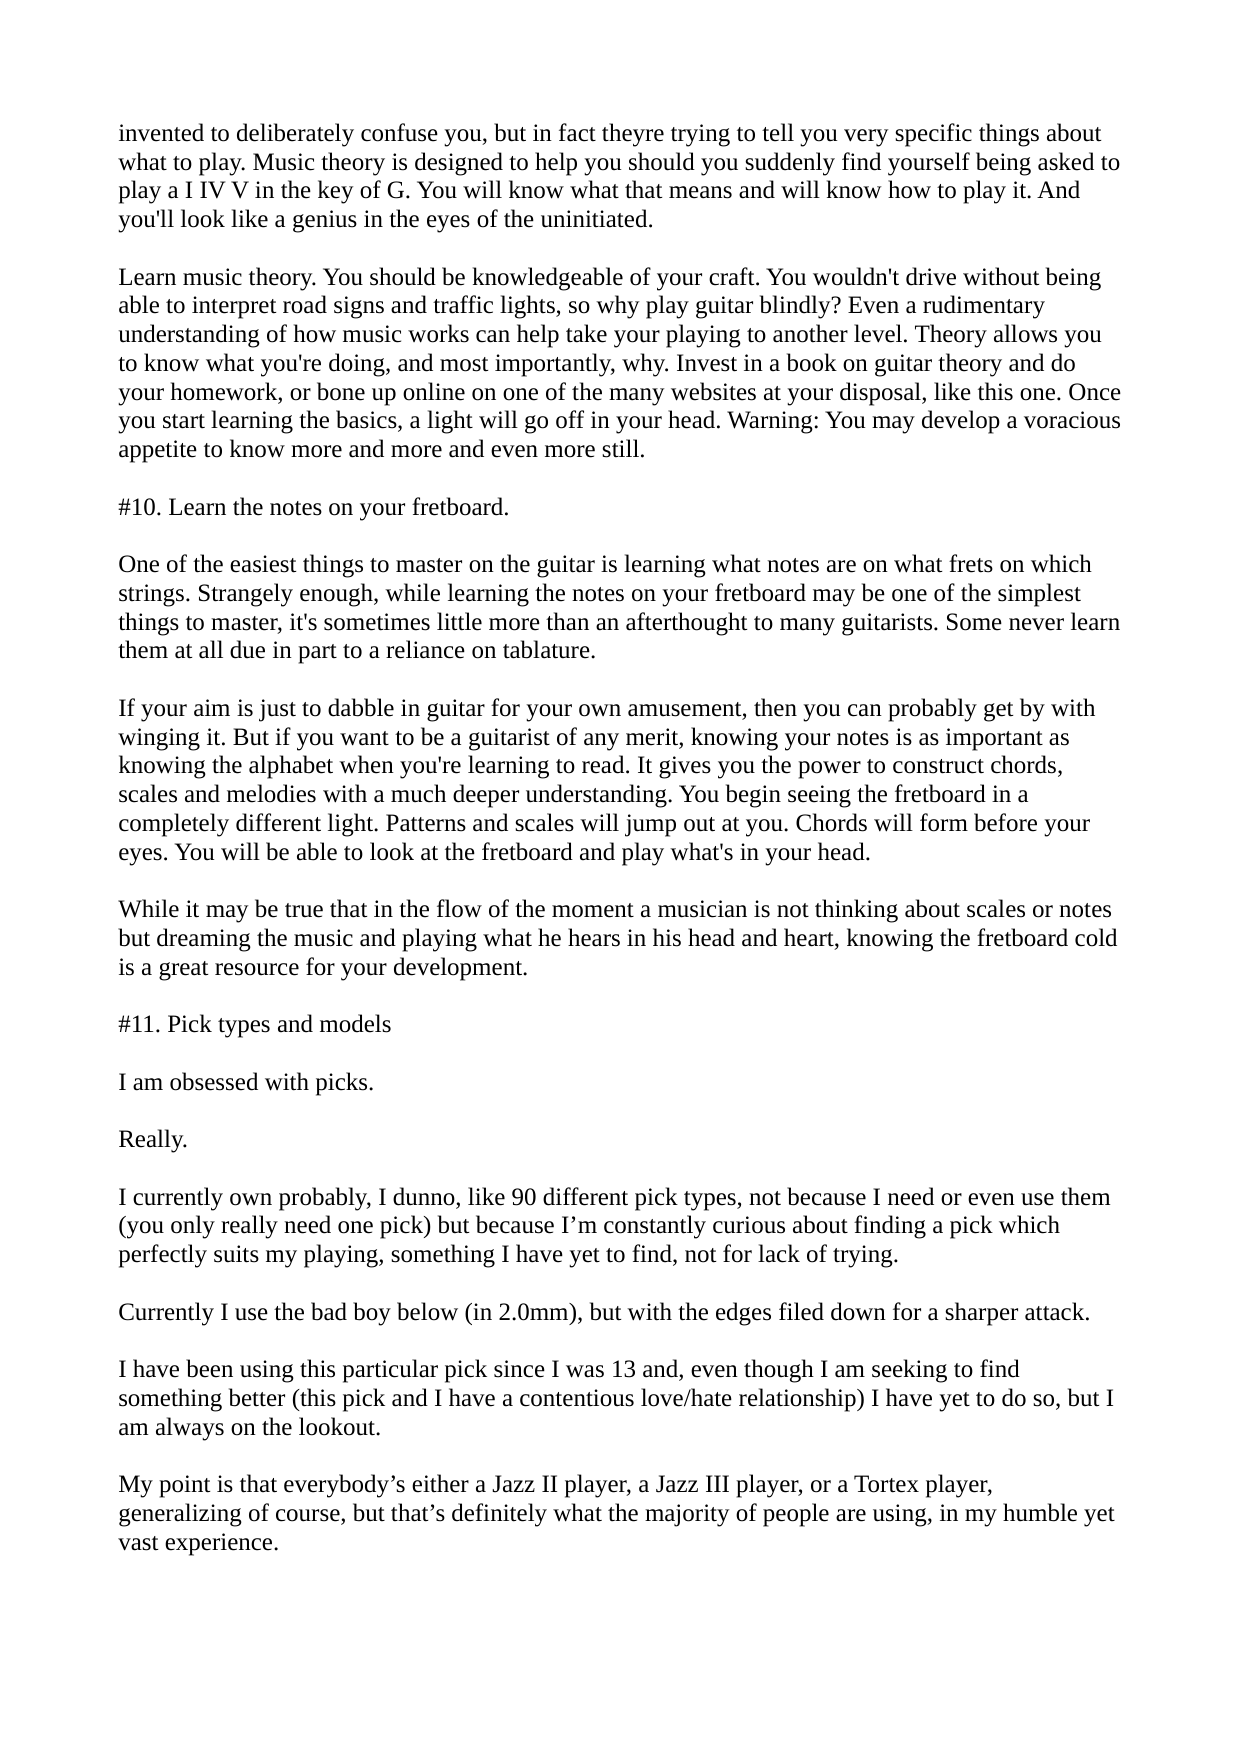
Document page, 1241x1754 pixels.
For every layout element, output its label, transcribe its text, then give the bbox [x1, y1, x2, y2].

text I currently own probably, I dunno, like 90 different pick types, not because I need or even use them (you only really need one pick) but because I’m constantly curious about finding a pick which perfectly suits my playing, something I have yet to find, not for lack of trying. [118, 1182, 1122, 1268]
text My point is that everybody’s either a Jazz II player, a Jazz III player, or a Tortex player, generalizing of course, but that’s definitely what the majority of people are using, in my humble yet vast experience. [118, 1469, 1122, 1556]
text #10. Learn the notes on your fretboard. [118, 492, 1122, 521]
text One of the easiest things to master on the guitar is learning what notes are on what frets on which strings. Strangely enough, while learning the notes on your fretboard may be one of the simplest things to master, it's sometimes little more than an afterthought to many guitarists. Some never learn them at all due in part to a reliance on tablature. [118, 549, 1122, 664]
text Really. [118, 1124, 1122, 1153]
text If your aim is just to dabble in guitar for your own amusement, then you can probably get by with winging it. But if you want to be a guitarist of any merit, knowing your notes is as important as knowing the alphabet when you're learning to read. It gives you the power to construct chords, scales and melodies with a much deeper understanding. You begin seeing the fretboard in a completely different light. Patterns and scales will jump out at you. Chords will form before your eyes. You will be able to look at the fretboard and play what's in your head. [118, 693, 1122, 866]
text While it may be true that in the flow of the moment a musician is not thinking about scales or notes but dreaming the music and playing what he hears in his head and heart, knowing the fretboard cold is a great resource for your development. [118, 894, 1122, 981]
text Currently I use the bad boy below (in 2.0mm), but with the edges filed down for a sharper attack. [118, 1297, 1122, 1326]
text invented to deliberately confuse you, but in fact theyre trying to tell you very specific things about what to play. Music theory is designed to help you should you suddenly find yourself being asked to play a I IV V in the key of G. You will know what that means and will know how to play it. And you'll look like a genius in the eyes of the uninitiated. [118, 118, 1122, 233]
text I have been using this particular pick since I was 13 and, even though I am seeking to find something better (this pick and I have a contentious love/hate relationship) I have yet to do so, but I am always on the lookout. [118, 1354, 1122, 1441]
text Learn music theory. You should be knowledgeable of your craft. You wouldn't drive without being able to interpret road signs and traffic lights, so why play guitar blindly? Even a rudimentary understanding of how music works can help take your playing to another level. Theory allows you to know what you're doing, and most importantly, why. Invest in a book on guitar theory and do your homework, or bone up online on one of the many websites at your disposal, like this one. Once you start learning the basics, a light will go off in your head. Warning: You may develop a voracious appetite to know more and more and even more still. [118, 262, 1122, 463]
text I am obsessed with picks. [118, 1067, 1122, 1096]
text #11. Pick types and models [118, 1009, 1122, 1038]
